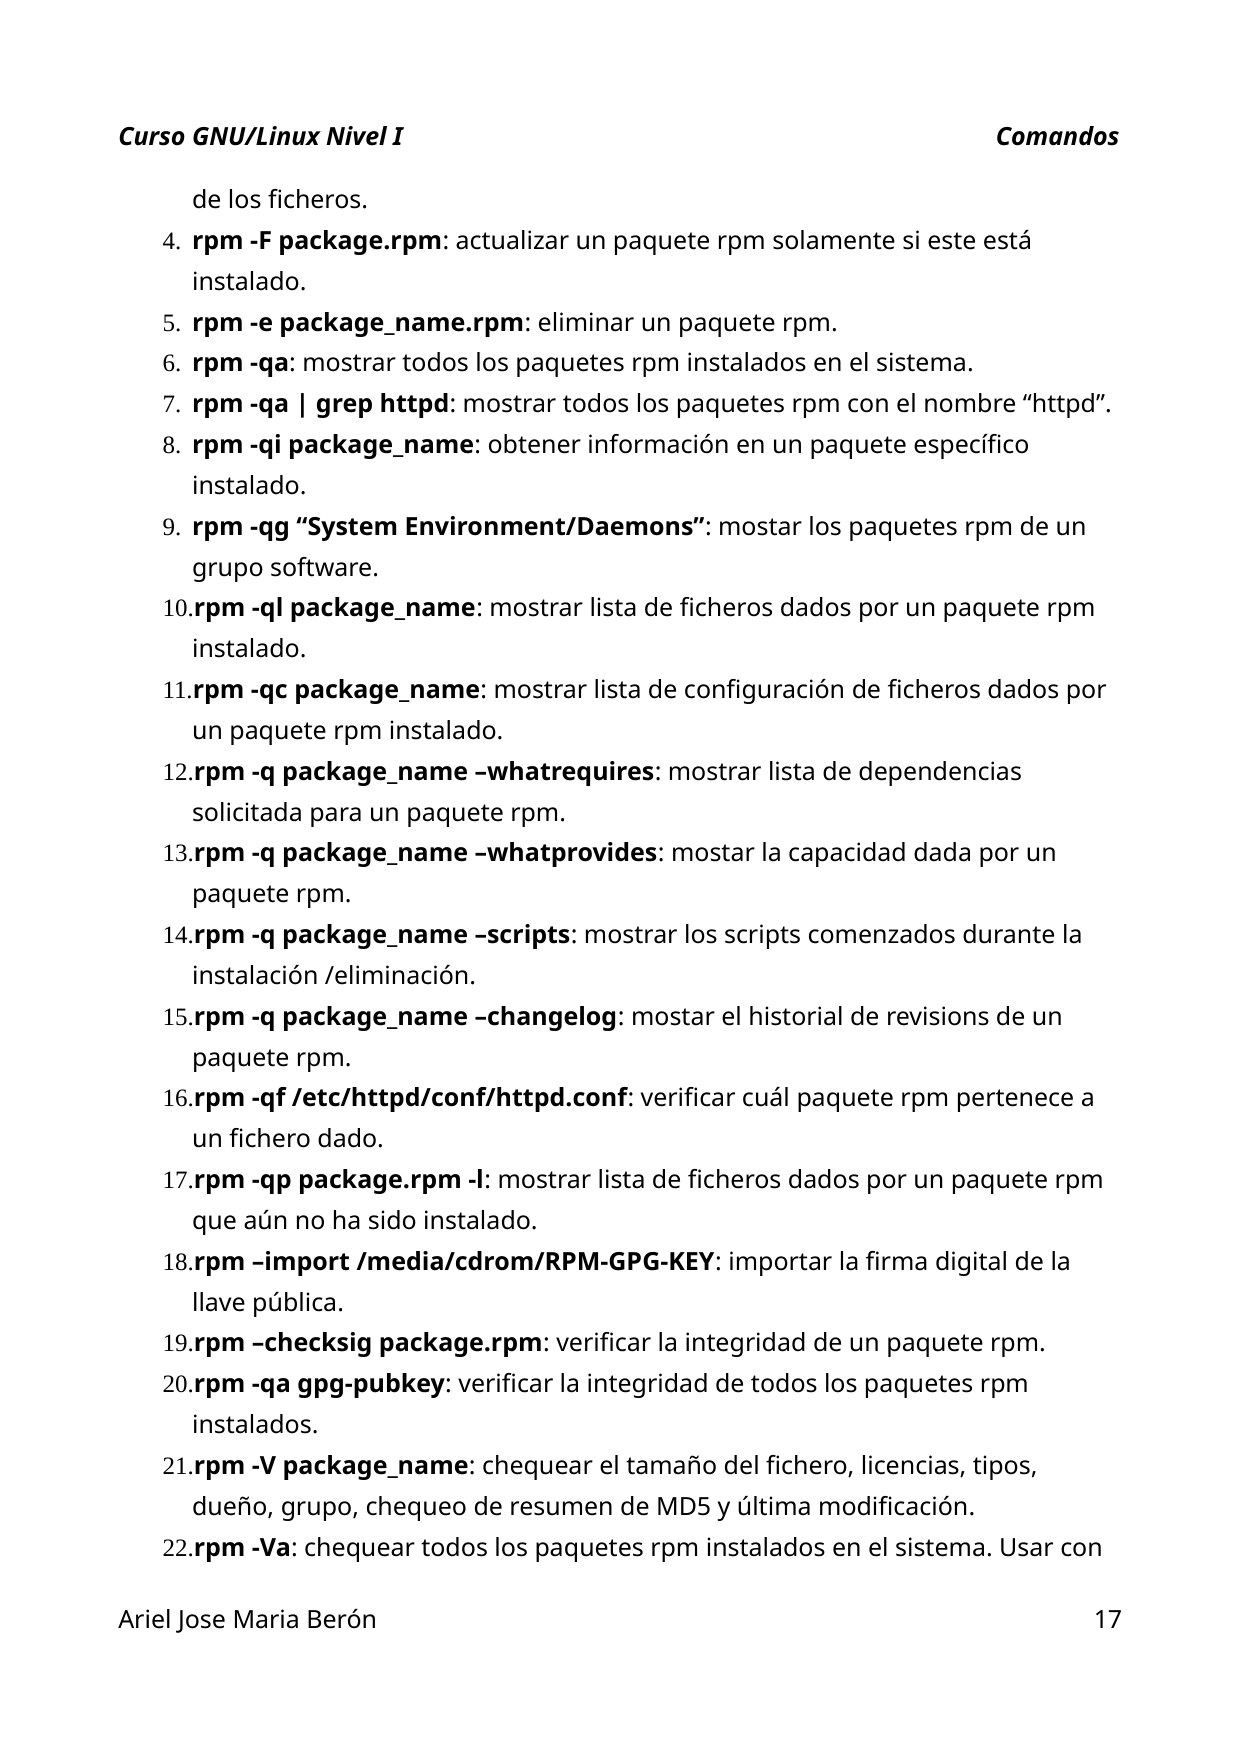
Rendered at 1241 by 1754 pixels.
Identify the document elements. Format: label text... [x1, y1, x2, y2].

list de los ficheros. [162, 182, 1122, 216]
list rpm -Va: chequear todos los paquetes rpm instalados en el sistema. Usar con [162, 1529, 1122, 1563]
list rpm –import /media/cdrom/RPM-GPG-KEY: importar la firma digital de la llave pública. [162, 1243, 1122, 1318]
list rpm -V package_name: chequear el tamaño del fichero, licencias, tipos, dueño, grupo, chequeo de resumen de MD5 y última modificación. [162, 1447, 1122, 1522]
list rpm -qf /etc/httpd/conf/httpd.conf: verificar cuál paquete rpm pertenece a un fichero dado. [162, 1080, 1122, 1155]
list rpm -q package_name –whatrequires: mostrar lista de dependencias solicitada para un paquete rpm. [162, 753, 1122, 828]
list rpm -qa: mostrar todos los paquetes rpm instalados en el sistema. [162, 345, 1122, 379]
list rpm -F package.rpm: actualizar un paquete rpm solamente si este está instalado. [162, 222, 1122, 297]
list rpm -qi package_name: obtener información en un paquete específico instalado. [162, 427, 1122, 502]
list rpm -qg “System Environment/Daemons”: mostar los paquetes rpm de un grupo software. [162, 508, 1122, 583]
list rpm -qp package.rpm -l: mostrar lista de ficheros dados por un paquete rpm que aún no ha sido instalado. [162, 1162, 1122, 1237]
list rpm -qc package_name: mostrar lista de configuración de ficheros dados por un paquete rpm instalado. [162, 672, 1122, 747]
list rpm -e package_name.rpm: eliminar un paquete rpm. [162, 304, 1122, 338]
list rpm -q package_name –scripts: mostrar los scripts comenzados durante la instalación /eliminación. [162, 917, 1122, 992]
list rpm -q package_name –changelog: mostar el historial de revisions de un paquete rpm. [162, 998, 1122, 1073]
list rpm -qa | grep httpd: mostrar todos los paquetes rpm con el nombre “httpd”. [162, 386, 1122, 420]
list rpm -q package_name –whatprovides: mostar la capacidad dada por un paquete rpm. [162, 835, 1122, 910]
list rpm -ql package_name: mostrar lista de ficheros dados por un paquete rpm instalado. [162, 590, 1122, 665]
list rpm –checksig package.rpm: verificar la integridad de un paquete rpm. [162, 1325, 1122, 1359]
list rpm -qa gpg-pubkey: verificar la integridad de todos los paquetes rpm instalados. [162, 1366, 1122, 1441]
